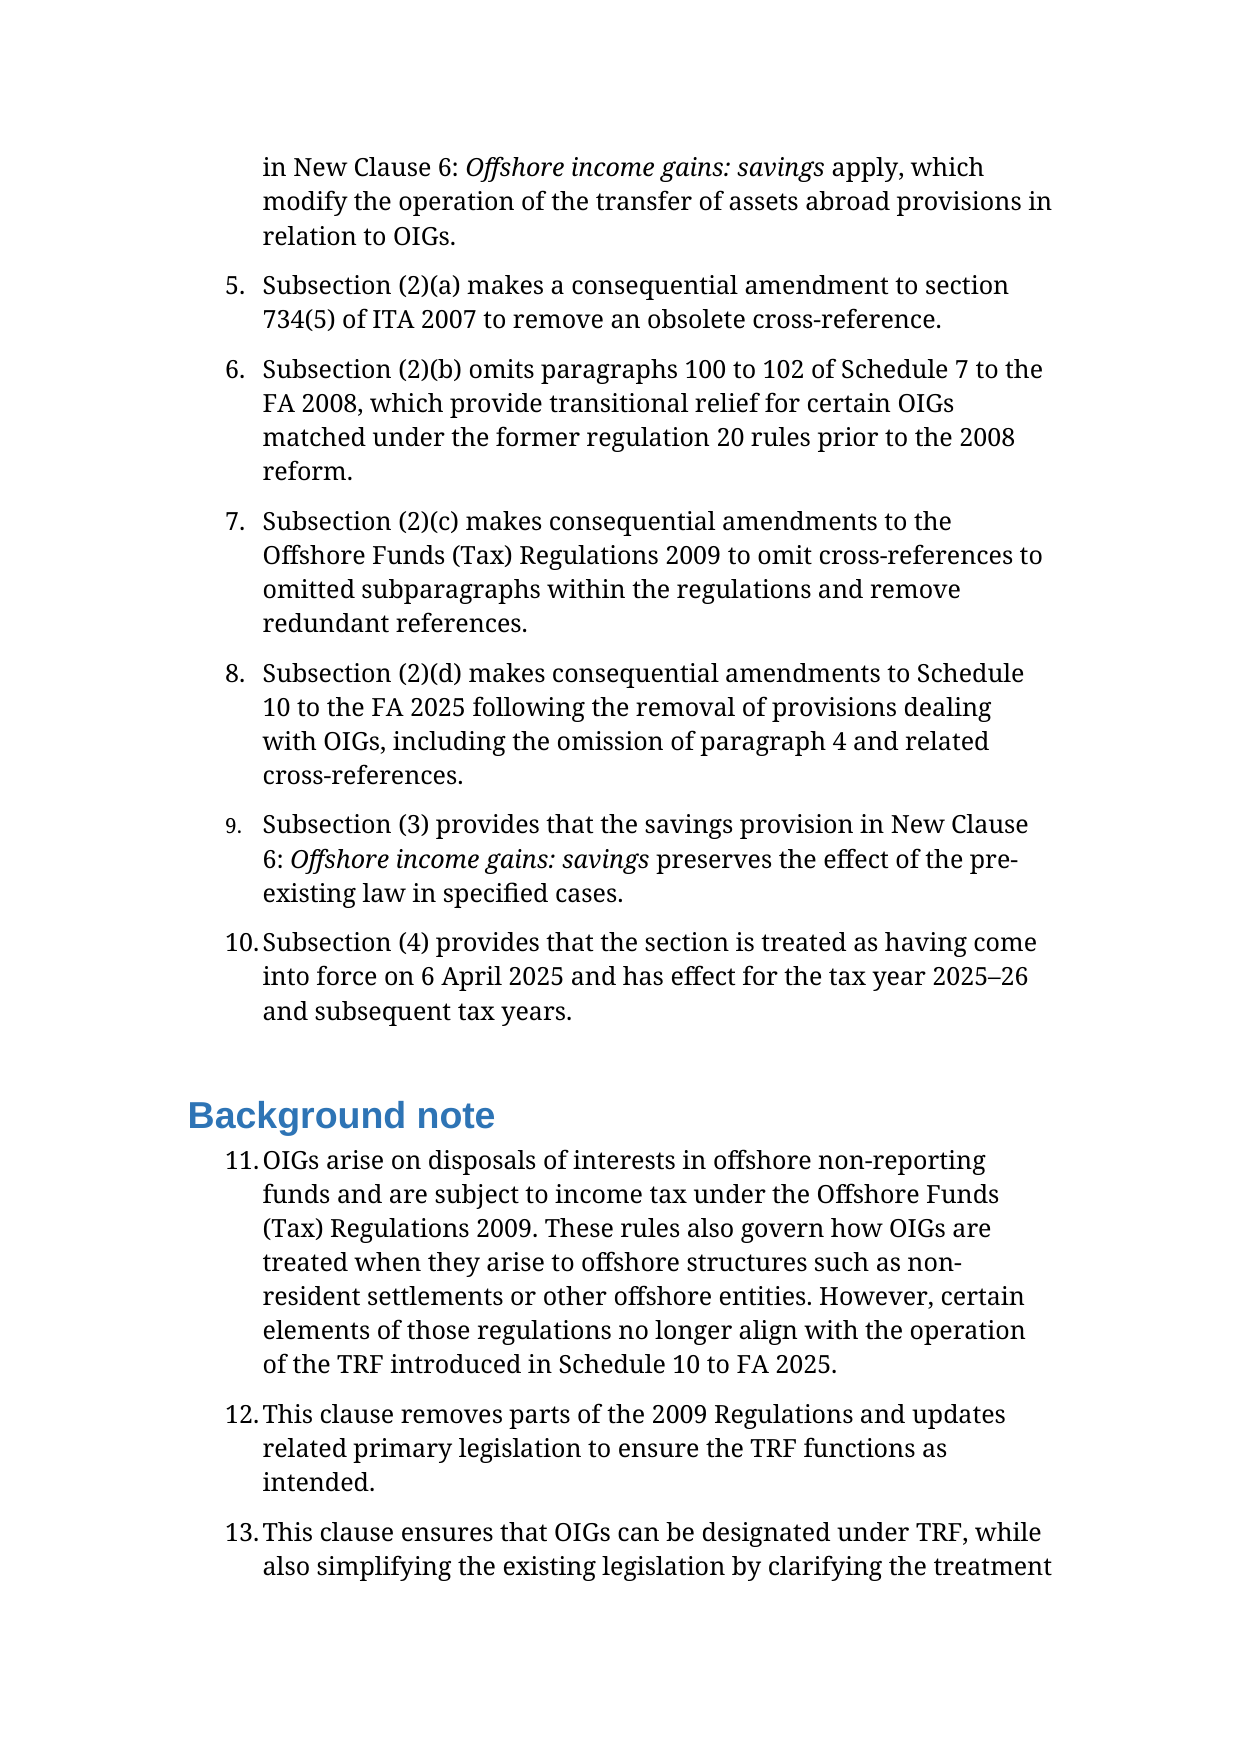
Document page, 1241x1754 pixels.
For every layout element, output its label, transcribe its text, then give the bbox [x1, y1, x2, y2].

list Subsection (2)(a) makes a consequential amendment to section 734(5) of ITA 2007 to remove an obsolete cross-reference. [225, 268, 1053, 336]
list Subsection (3) provides that the savings provision in New Clause 6: Offshore income gains: savings preserves the effect of the pre-existing law in specified cases. [225, 807, 1053, 909]
list This clause removes parts of the 2009 Regulations and updates related primary legislation to ensure the TRF functions as intended. [225, 1396, 1053, 1499]
list Subsection (2)(b) omits paragraphs 100 to 102 of Schedule 7 to the FA 2008, which provide transitional relief for certain OIGs matched under the former regulation 20 rules prior to the 2008 reform. [225, 352, 1053, 488]
list Subsection (2)(d) makes consequential amendments to Schedule 10 to the FA 2025 following the removal of provisions dealing with OIGs, including the omission of paragraph 4 and related cross-references. [225, 655, 1053, 792]
list OIGs arise on disposals of interests in offshore non-reporting funds and are subject to income tax under the Offshore Funds (Tax) Regulations 2009. These rules also govern how OIGs are treated when they arise to offshore structures such as non-resident settlements or other offshore entities. However, certain elements of those regulations no longer align with the operation of the TRF introduced in Schedule 10 to FA 2025. [225, 1142, 1053, 1381]
subtitle Background note [187, 1093, 1053, 1136]
list This clause ensures that OIGs can be designated under TRF, while also simplifying the existing legislation by clarifying the treatment [225, 1514, 1053, 1582]
list Subsection (4) provides that the section is treated as having come into force on 6 April 2025 and has effect for the tax year 2025–26 and subsequent tax years. [225, 925, 1053, 1027]
list in New Clause 6: Offshore income gains: savings apply, which modify the operation of the transfer of assets abroad provisions in relation to OIGs. [225, 150, 1053, 252]
list Subsection (2)(c) makes consequential amendments to the Offshore Funds (Tax) Regulations 2009 to omit cross-references to omitted subparagraphs within the regulations and remove redundant references. [225, 503, 1053, 640]
